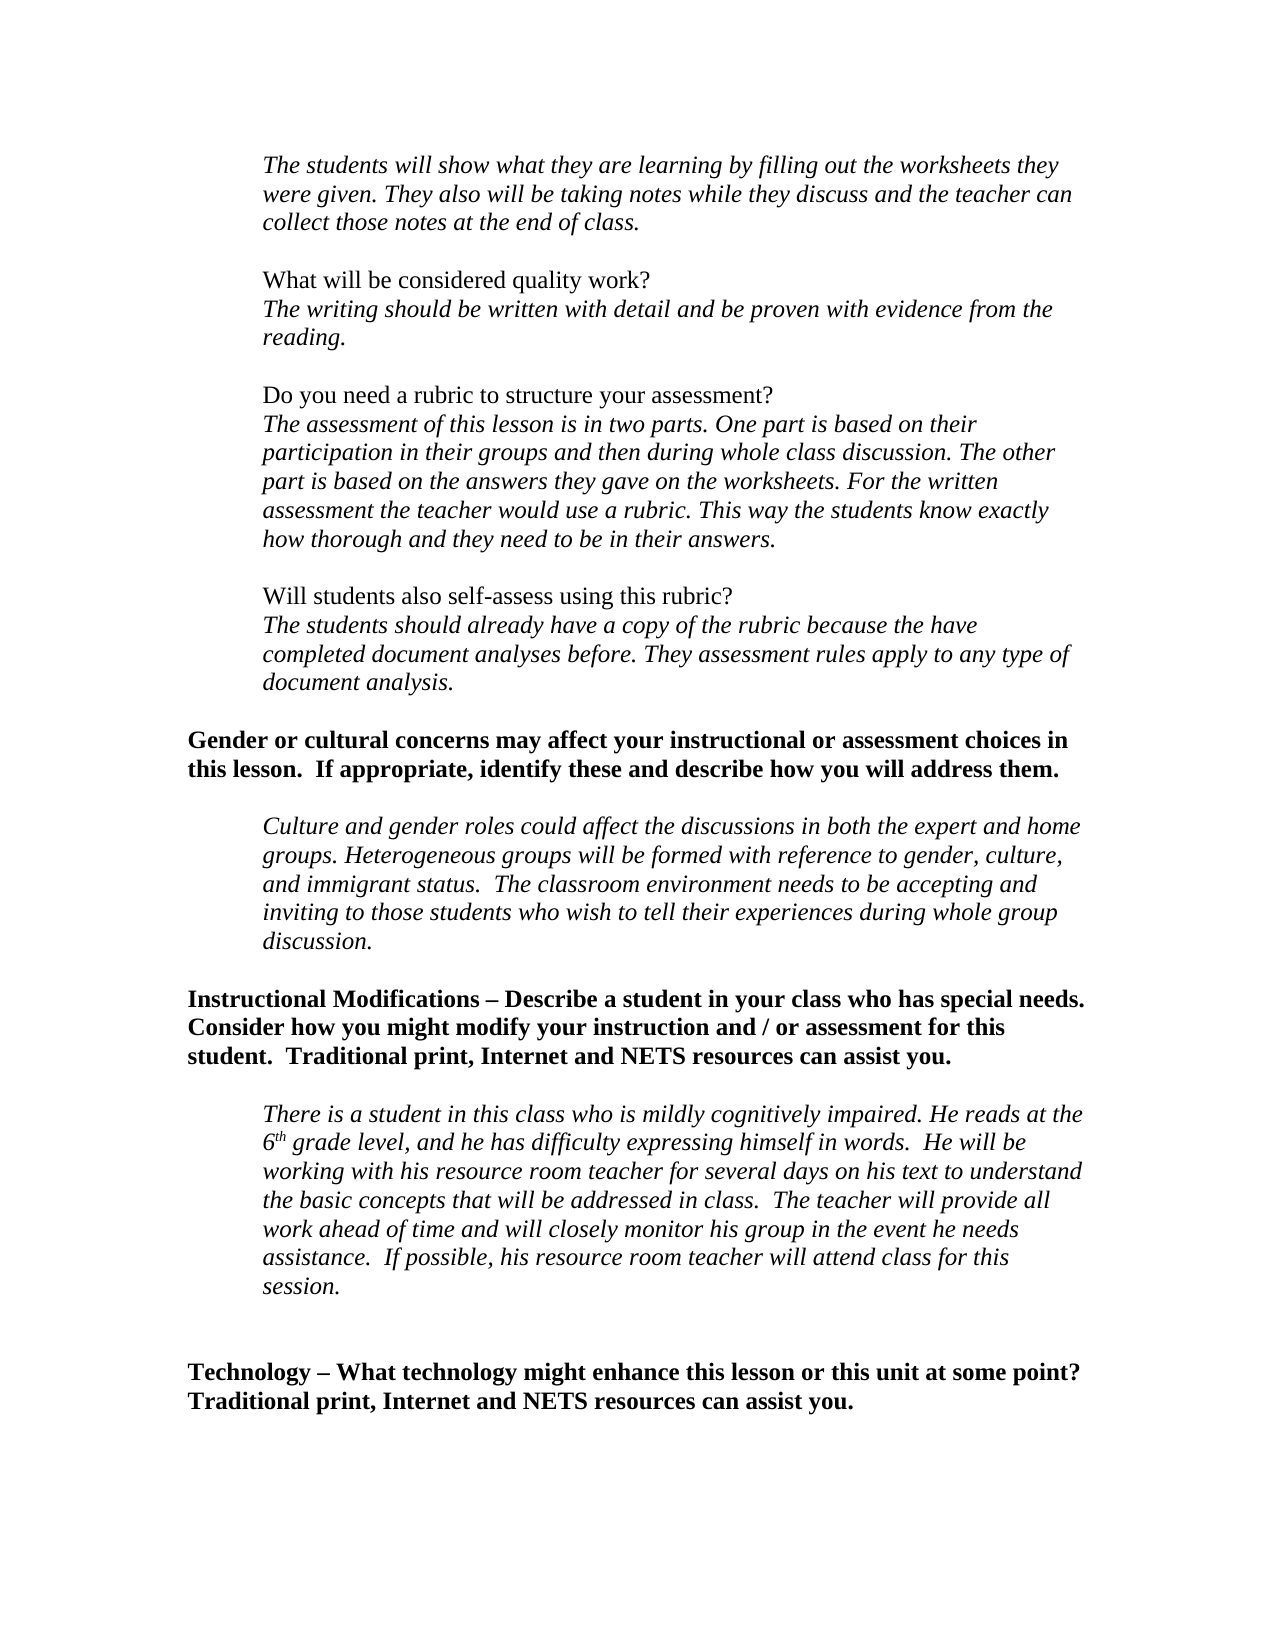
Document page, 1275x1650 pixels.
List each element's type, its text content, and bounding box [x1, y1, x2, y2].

text Traditional print, Internet and NETS resources can assist you. [187, 1386, 1087, 1415]
text The assessment of this lesson is in two parts. One part is based on their participation in their groups and then during whole class discussion. The other part is based on the answers they gave on the worksheets. For the written assessment the teacher would use a rubric. This way the students know exactly how thorough and they need to be in their answers. [262, 409, 1087, 552]
text What will be considered quality work? [187, 265, 1087, 294]
text The students will show what they are learning by filling out the worksheets they were given. They also will be taking notes while they discuss and the teacher can collect those notes at the end of class. [262, 150, 1087, 236]
text The writing should be written with detail and be proven with evidence from the reading. [262, 294, 1087, 351]
text Do you need a rubric to structure your assessment? [187, 380, 1087, 409]
text Technology – What technology might enhance this lesson or this unit at some point? [187, 1357, 1087, 1386]
text Instructional Modifications – Describe a student in your class who has special needs. Consider how you might modify your instruction and / or assessment for this student. Traditional print, Internet and NETS resources can assist you. [187, 984, 1087, 1070]
text Will students also self-assess using this rubric? [187, 581, 1087, 610]
text The students should already have a copy of the rubric because the have completed document analyses before. They assessment rules apply to any type of document analysis. [262, 610, 1087, 696]
text There is a student in this class who is mildly cognitively impaired. He reads at the 6th grade level, and he has difficulty expressing himself in words. He will be working with his resource room teacher for several days on his text to understand the basic concepts that will be addressed in class. The teacher will provide all work ahead of time and will closely monitor his group in the event he needs assistance. If possible, his resource room teacher will attend class for this session. [262, 1099, 1087, 1300]
text Gender or cultural concerns may affect your instructional or assessment choices in this lesson. If appropriate, identify these and describe how you will address them. [187, 725, 1087, 782]
text Culture and gender roles could affect the discussions in both the expert and home groups. Heterogeneous groups will be formed with reference to gender, culture, and immigrant status. The classroom environment needs to be accepting and inviting to those students who wish to tell their experiences during whole group discussion. [262, 811, 1087, 955]
